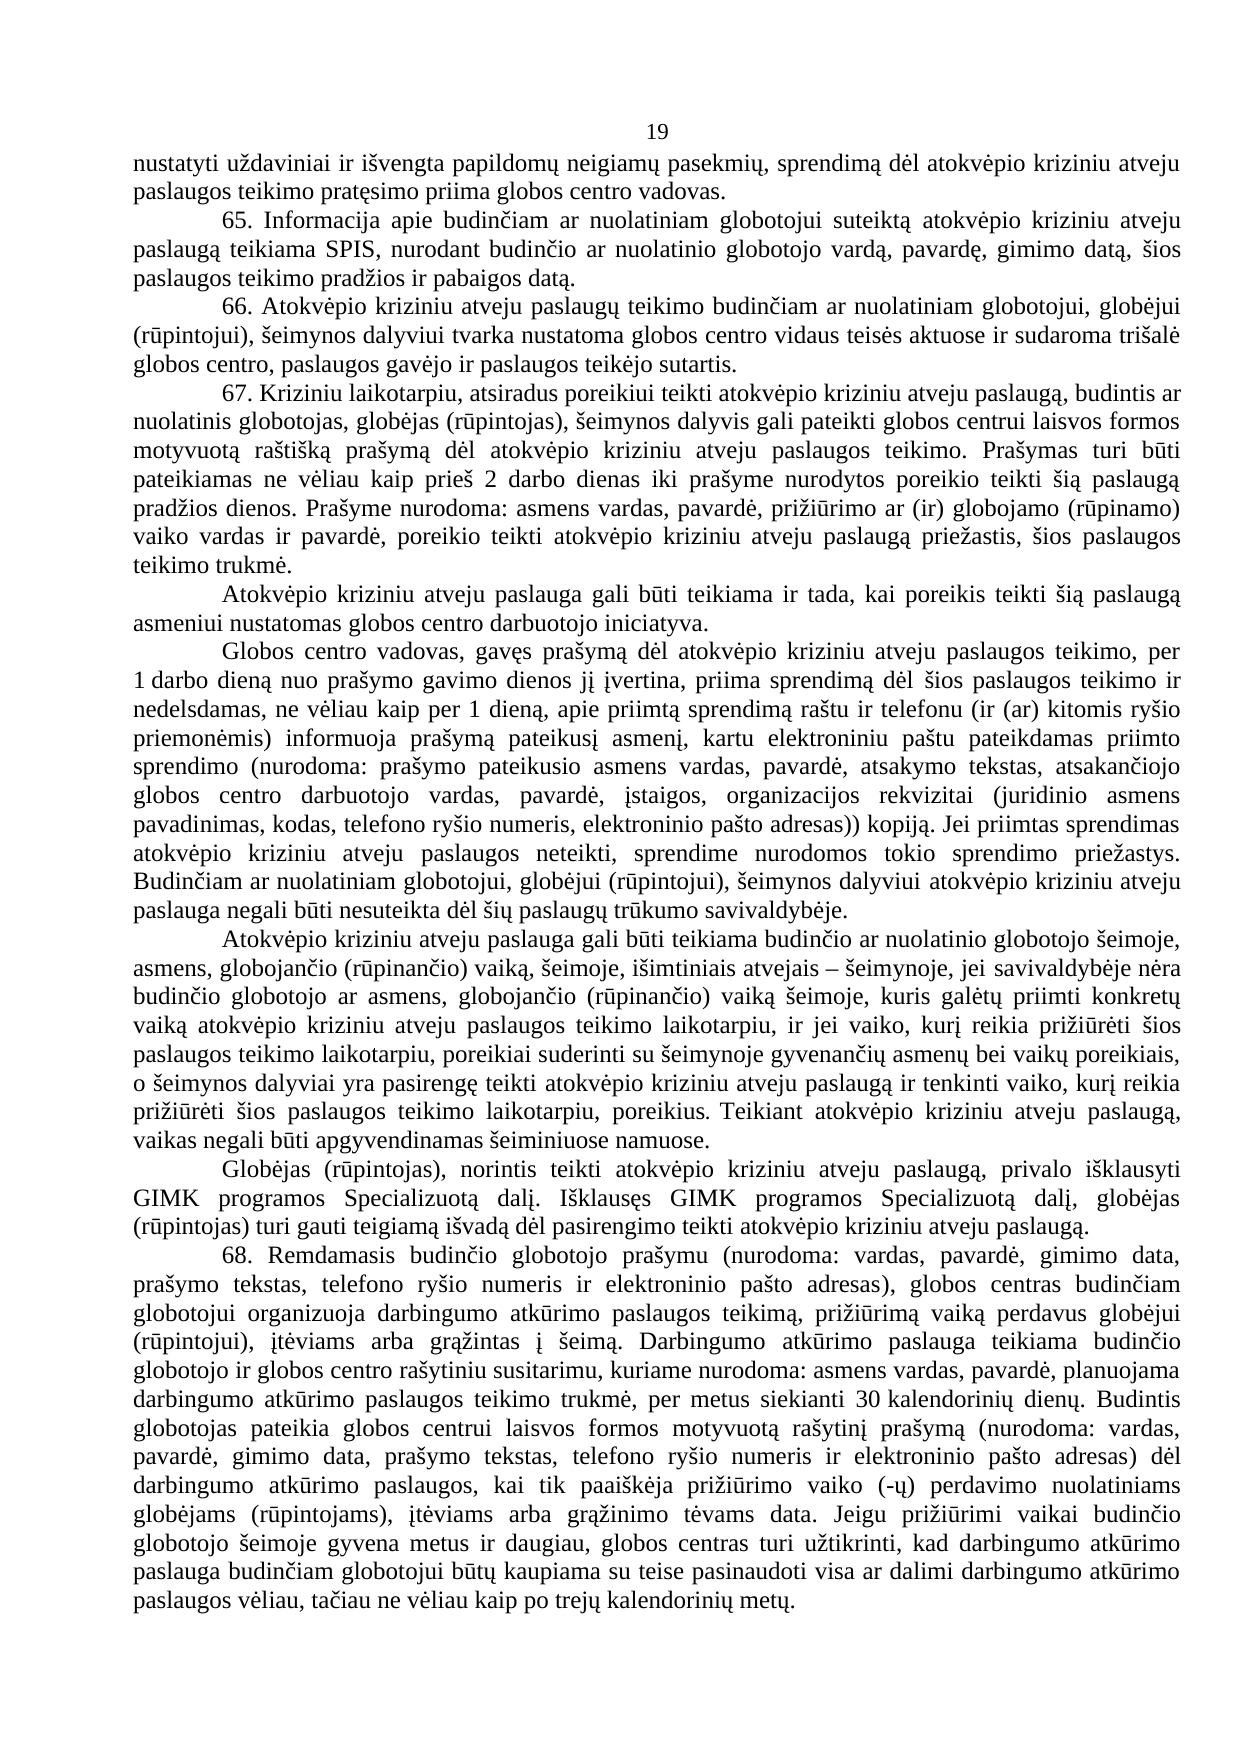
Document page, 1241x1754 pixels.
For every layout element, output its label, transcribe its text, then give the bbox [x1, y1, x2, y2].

text Atokvėpio kriziniu atveju paslauga gali būti teikiama budinčio ar nuolatinio globotojo šeimoje, asmens, globojančio (rūpinančio) vaiką, šeimoje, išimtiniais atvejais – šeimynoje, jei savivaldybėje nėra budinčio globotojo ar asmens, globojančio (rūpinančio) vaiką šeimoje, kuris galėtų priimti konkretų vaiką atokvėpio kriziniu atveju paslaugos teikimo laikotarpiu, ir jei vaiko, kurį reikia prižiūrėti šios paslaugos teikimo laikotarpiu, poreikiai suderinti su šeimynoje gyvenančių asmenų bei vaikų poreikiais, o šeimynos dalyviai yra pasirengę teikti atokvėpio kriziniu atveju paslaugą ir tenkinti vaiko, kurį reikia prižiūrėti šios paslaugos teikimo laikotarpiu, poreikius. Teikiant atokvėpio kriziniu atveju paslaugą, vaikas negali būti apgyvendinamas šeiminiuose namuose. [133, 924, 1181, 1154]
text 65. Informacija apie budinčiam ar nuolatiniam globotojui suteiktą atokvėpio kriziniu atveju paslaugą teikiama SPIS, nurodant budinčio ar nuolatinio globotojo vardą, pavardę, gimimo datą, šios paslaugos teikimo pradžios ir pabaigos datą. [133, 205, 1181, 291]
text Atokvėpio kriziniu atveju paslauga gali būti teikiama ir tada, kai poreikis teikti šią paslaugą asmeniui nustatomas globos centro darbuotojo iniciatyva. [133, 579, 1181, 636]
text nustatyti uždaviniai ir išvengta papildomų neigiamų pasekmių, sprendimą dėl atokvėpio kriziniu atveju paslaugos teikimo pratęsimo priima globos centro vadovas. [133, 148, 1181, 205]
text 67. Kriziniu laikotarpiu, atsiradus poreikiui teikti atokvėpio kriziniu atveju paslaugą, budintis ar nuolatinis globotojas, globėjas (rūpintojas), šeimynos dalyvis gali pateikti globos centrui laisvos formos motyvuotą raštišką prašymą dėl atokvėpio kriziniu atveju paslaugos teikimo. Prašymas turi būti pateikiamas ne vėliau kaip prieš 2 darbo dienas iki prašyme nurodytos poreikio teikti šią paslaugą pradžios dienos. Prašyme nurodoma: asmens vardas, pavardė, prižiūrimo ar (ir) globojamo (rūpinamo) vaiko vardas ir pavardė, poreikio teikti atokvėpio kriziniu atveju paslaugą priežastis, šios paslaugos teikimo trukmė. [133, 378, 1181, 579]
text 68. Remdamasis budinčio globotojo prašymu (nurodoma: vardas, pavardė, gimimo data, prašymo tekstas, telefono ryšio numeris ir elektroninio pašto adresas), globos centras budinčiam globotojui organizuoja darbingumo atkūrimo paslaugos teikimą, prižiūrimą vaiką perdavus globėjui (rūpintojui), įtėviams arba grąžintas į šeimą. Darbingumo atkūrimo paslauga teikiama budinčio globotojo ir globos centro rašytiniu susitarimu, kuriame nurodoma: asmens vardas, pavardė, planuojama darbingumo atkūrimo paslaugos teikimo trukmė, per metus siekianti 30 kalendorinių dienų. Budintis globotojas pateikia globos centrui laisvos formos motyvuotą rašytinį prašymą (nurodoma: vardas, pavardė, gimimo data, prašymo tekstas, telefono ryšio numeris ir elektroninio pašto adresas) dėl darbingumo atkūrimo paslaugos, kai tik paaiškėja prižiūrimo vaiko (-ų) perdavimo nuolatiniams globėjams (rūpintojams), įtėviams arba grąžinimo tėvams data. Jeigu prižiūrimi vaikai budinčio globotojo šeimoje gyvena metus ir daugiau, globos centras turi užtikrinti, kad darbingumo atkūrimo paslauga budinčiam globotojui būtų kaupiama su teise pasinaudoti visa ar dalimi darbingumo atkūrimo paslaugos vėliau, tačiau ne vėliau kaip po trejų kalendorinių metų. [133, 1240, 1181, 1614]
text Globos centro vadovas, gavęs prašymą dėl atokvėpio kriziniu atveju paslaugos teikimo, per 1 darbo dieną nuo prašymo gavimo dienos jį įvertina, priima sprendimą dėl šios paslaugos teikimo ir nedelsdamas, ne vėliau kaip per 1 dieną, apie priimtą sprendimą raštu ir telefonu (ir (ar) kitomis ryšio priemonėmis) informuoja prašymą pateikusį asmenį, kartu elektroniniu paštu pateikdamas priimto sprendimo (nurodoma: prašymo pateikusio asmens vardas, pavardė, atsakymo tekstas, atsakančiojo globos centro darbuotojo vardas, pavardė, įstaigos, organizacijos rekvizitai (juridinio asmens pavadinimas, kodas, telefono ryšio numeris, elektroninio pašto adresas)) kopiją. Jei priimtas sprendimas atokvėpio kriziniu atveju paslaugos neteikti, sprendime nurodomos tokio sprendimo priežastys. Budinčiam ar nuolatiniam globotojui, globėjui (rūpintojui), šeimynos dalyviui atokvėpio kriziniu atveju paslauga negali būti nesuteikta dėl šių paslaugų trūkumo savivaldybėje. [133, 636, 1181, 924]
text Globėjas (rūpintojas), norintis teikti atokvėpio kriziniu atveju paslaugą, privalo išklausyti GIMK programos Specializuotą dalį. Išklausęs GIMK programos Specializuotą dalį, globėjas (rūpintojas) turi gauti teigiamą išvadą dėl pasirengimo teikti atokvėpio kriziniu atveju paslaugą. [133, 1154, 1181, 1240]
text 66. Atokvėpio kriziniu atveju paslaugų teikimo budinčiam ar nuolatiniam globotojui, globėjui (rūpintojui), šeimynos dalyviui tvarka nustatoma globos centro vidaus teisės aktuose ir sudaroma trišalė globos centro, paslaugos gavėjo ir paslaugos teikėjo sutartis. [133, 291, 1181, 378]
